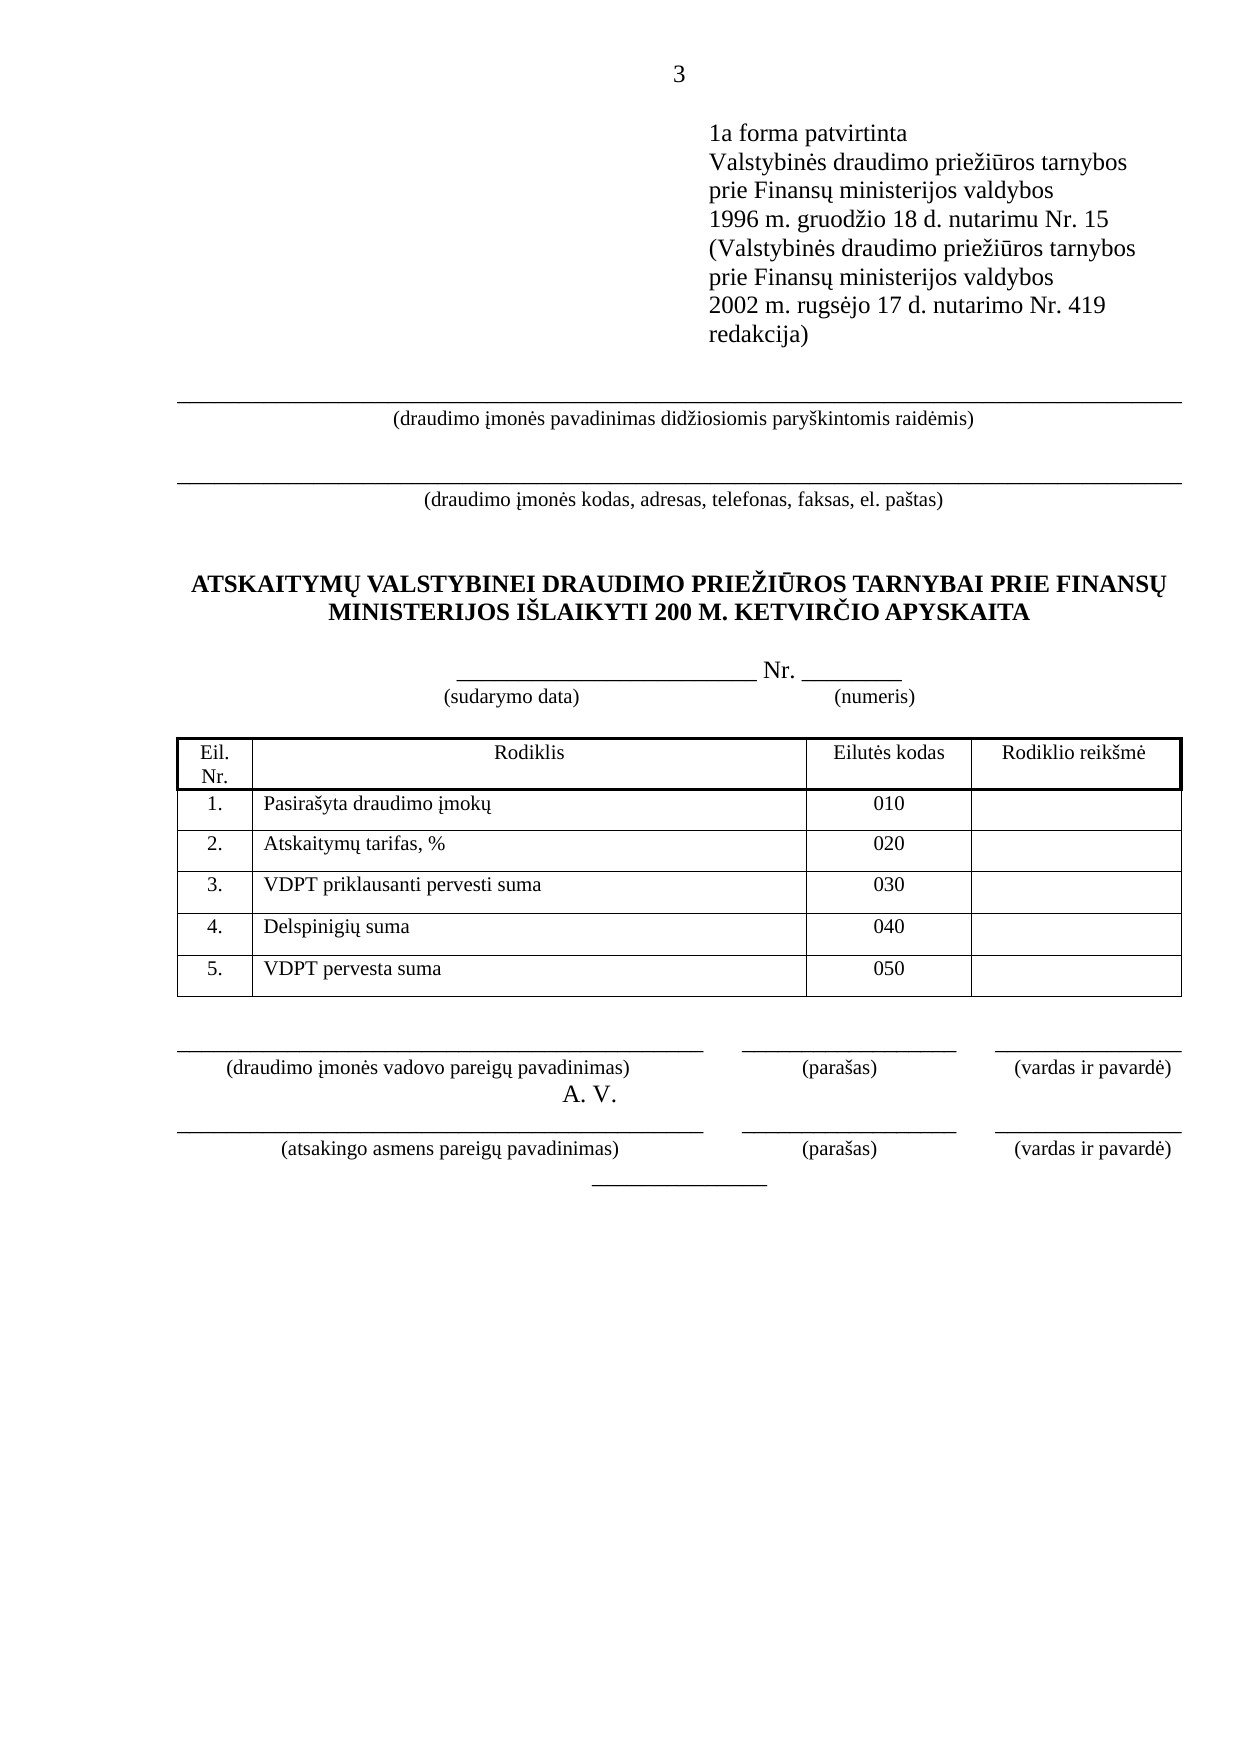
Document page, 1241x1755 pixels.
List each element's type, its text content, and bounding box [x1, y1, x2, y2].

text (draudimo įmonės vadovo pareigų pavadinimas) (parašas) (vardas ir pavardė) [177, 1055, 1181, 1079]
table_cell [972, 872, 1181, 913]
text 1a forma patvirtinta [709, 118, 1181, 147]
table_cell [972, 914, 1181, 954]
table_header Rodiklio reikšmė [972, 740, 1179, 788]
table_cell 020 [807, 831, 971, 871]
text prie Finansų ministerijos valdybos [177, 176, 1181, 204]
text (draudimo įmonės kodas, adresas, telefonas, faksas, el. paštas) [177, 487, 1181, 511]
text (sudarymo data) (numeris) [177, 684, 1181, 708]
text (draudimo įmonės pavadinimas didžiosiomis paryškintomis raidėmis) [177, 406, 1181, 430]
table_cell Pasirašyta draudimo įmokų [253, 791, 806, 829]
text prie Finansų ministerijos valdybos [177, 262, 1181, 291]
table_cell VDPT priklausanti pervesti suma [253, 872, 806, 913]
table_cell 4. [178, 914, 252, 954]
text ATSKAITYMŲ VALSTYBINEI DRAUDIMO PRIEŽIŪROS TARNYBAI PRIE FINANSŲ MINISTERIJOS IŠLAIKYTI 200 M. KETVIRČIO APYSKAITA [177, 569, 1181, 626]
text A. V. [177, 1079, 1181, 1107]
table_cell [972, 791, 1181, 829]
table_cell [972, 831, 1181, 871]
table_cell 1. [178, 791, 252, 829]
table_cell 3. [178, 872, 252, 913]
text (atsakingo asmens pareigų pavadinimas) (parašas) (vardas ir pavardė) [177, 1136, 1181, 1160]
text (Valstybinės draudimo priežiūros tarnybos [177, 233, 1181, 262]
text redakcija) [177, 319, 1181, 348]
text ________________________ Nr. ________ [177, 655, 1181, 684]
text Valstybinės draudimo priežiūros tarnybos [177, 147, 1181, 176]
text 1996 m. gruodžio 18 d. nutarimu Nr. 15 [177, 204, 1181, 233]
table_cell 030 [807, 872, 971, 913]
text ______________ [177, 1160, 1181, 1189]
table_header Rodiklis [253, 740, 806, 788]
text 2002 m. rugsėjo 17 d. nutarimo Nr. 419 [177, 291, 1181, 319]
table_cell 010 [807, 791, 971, 829]
table_header Eilutės kodas [807, 740, 971, 788]
table_cell 2. [178, 831, 252, 871]
table_cell Atskaitymų tarifas, % [253, 831, 806, 871]
table_cell Delspinigių suma [253, 914, 806, 954]
table_cell 050 [807, 956, 971, 996]
table_cell VDPT pervesta suma [253, 956, 806, 996]
table_cell [972, 956, 1181, 996]
table_cell 040 [807, 914, 971, 954]
table_cell 5. [178, 956, 252, 996]
table_header Eil. Nr. [179, 740, 252, 788]
